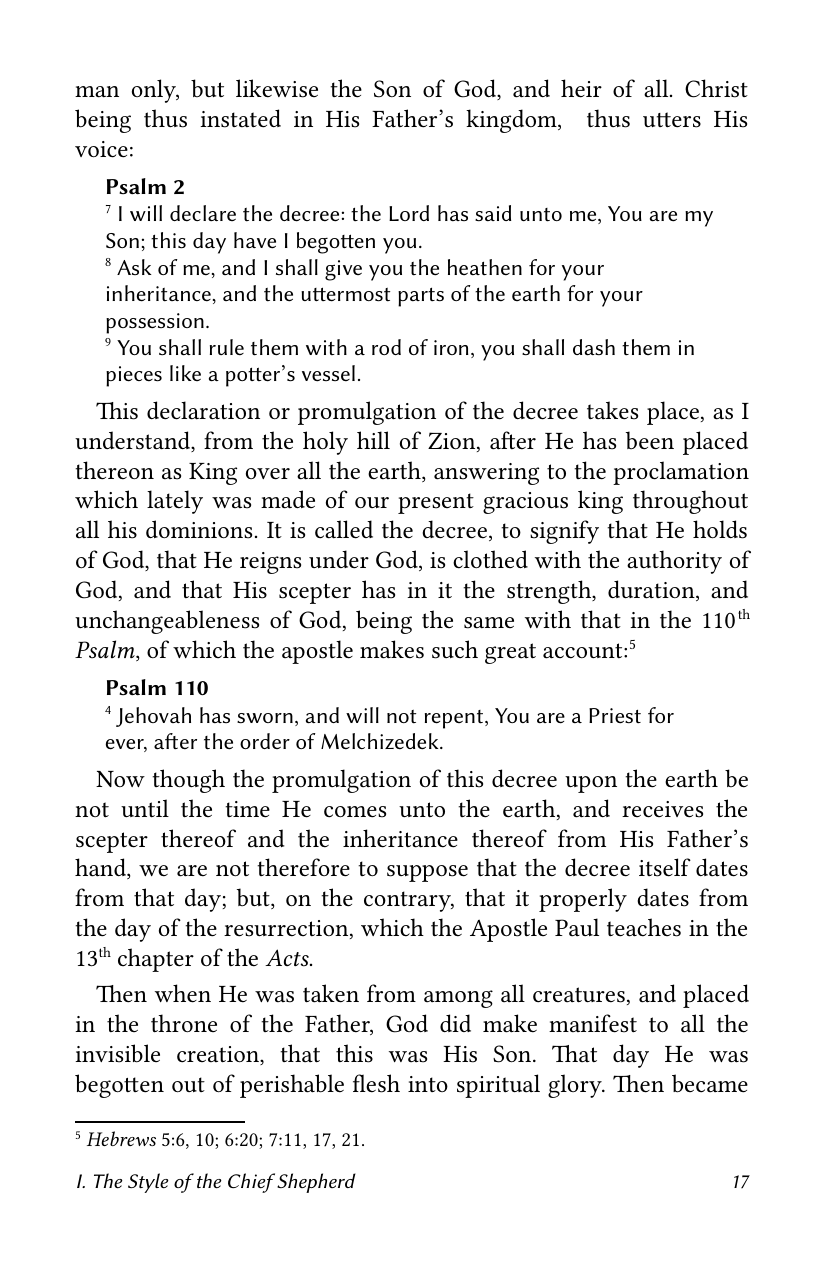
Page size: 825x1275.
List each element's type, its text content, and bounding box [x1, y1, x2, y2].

text 4 Jehovah has sworn, and will not repent, You are a Priest for ever, after the order of Melchizedek. [105, 702, 720, 755]
text 9 You shall rule them with a rod of iron, you shall dash them in pieces like a potter’s vessel. [105, 334, 720, 387]
text 7 I will declare the decree: the Lord has said unto me, You are my Son; this day have I begotten you. [105, 201, 720, 254]
text This declaration or promulgation of the decree takes place, as I understand, from the holy hill of Zion, after He has been placed thereon as King over all the earth, answering to the proclamation which lately was made of our present gracious king throughout all his dominions. It is called the decree, to signify that He holds of God, that He reigns under God, is clothed with the authority of God, and that His scepter has in it the strength, duration, and unchangeableness of God, being the same with that in the 110th Psalm, of which the apostle makes such great account: [75, 397, 750, 664]
text Psalm 2 [105, 174, 750, 200]
text 8 Ask of me, and I shall give you the heathen for your inheritance, and the uttermost parts of the earth for your possession. [105, 254, 720, 334]
text Then when He was taken from among all creatures, and placed in the throne of the Father, God did make manifest to all the invisible creation, that this was His Son. That day He was begotten out of perishable flesh into spiritual glory. Then became [75, 980, 750, 1098]
text man only, but likewise the Son of God, and heir of all. Christ being thus instated in His Father’s kingdom, thus utters His voice: [75, 75, 750, 163]
text Hebrews 5:6, 10; 6:20; 7:11, 17, 21. [75, 1128, 750, 1152]
text Psalm 110 [105, 675, 750, 701]
text Now though the promulgation of this decree upon the earth be not until the time He comes unto the earth, and receives the scepter thereof and the inheritance thereof from His Father’s hand, we are not therefore to suppose that the decree itself dates from that day; but, on the contrary, that it properly dates from the day of the resurrection, which the Apostle Paul teaches in the 13th chapter of the Acts. [75, 765, 750, 973]
